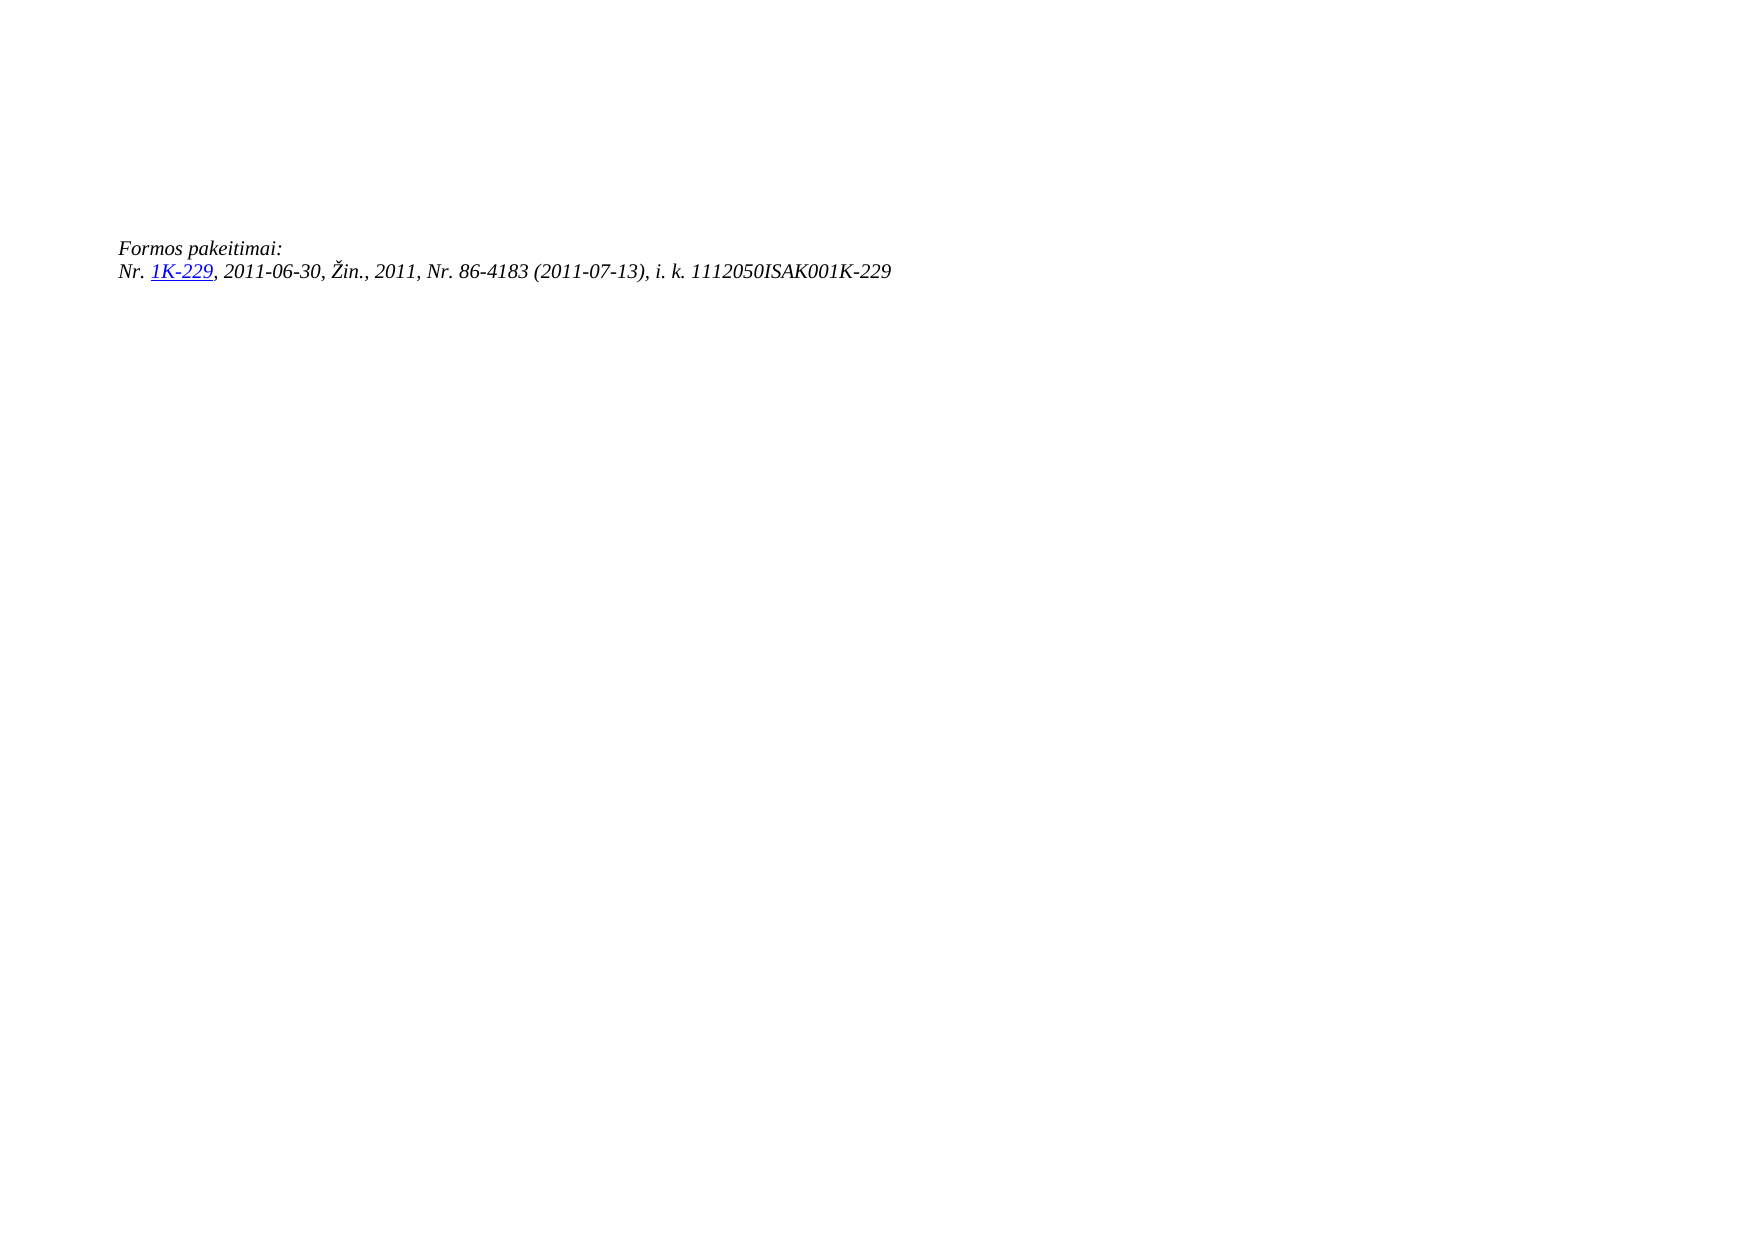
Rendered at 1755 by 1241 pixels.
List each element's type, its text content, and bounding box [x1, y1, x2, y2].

text Formos pakeitimai: [118, 235, 1636, 259]
text Nr. 1K-229, 2011-06-30, Žin., 2011, Nr. 86-4183 (2011-07-13), i. k. 1112050ISAK001K-229 [118, 259, 1636, 283]
